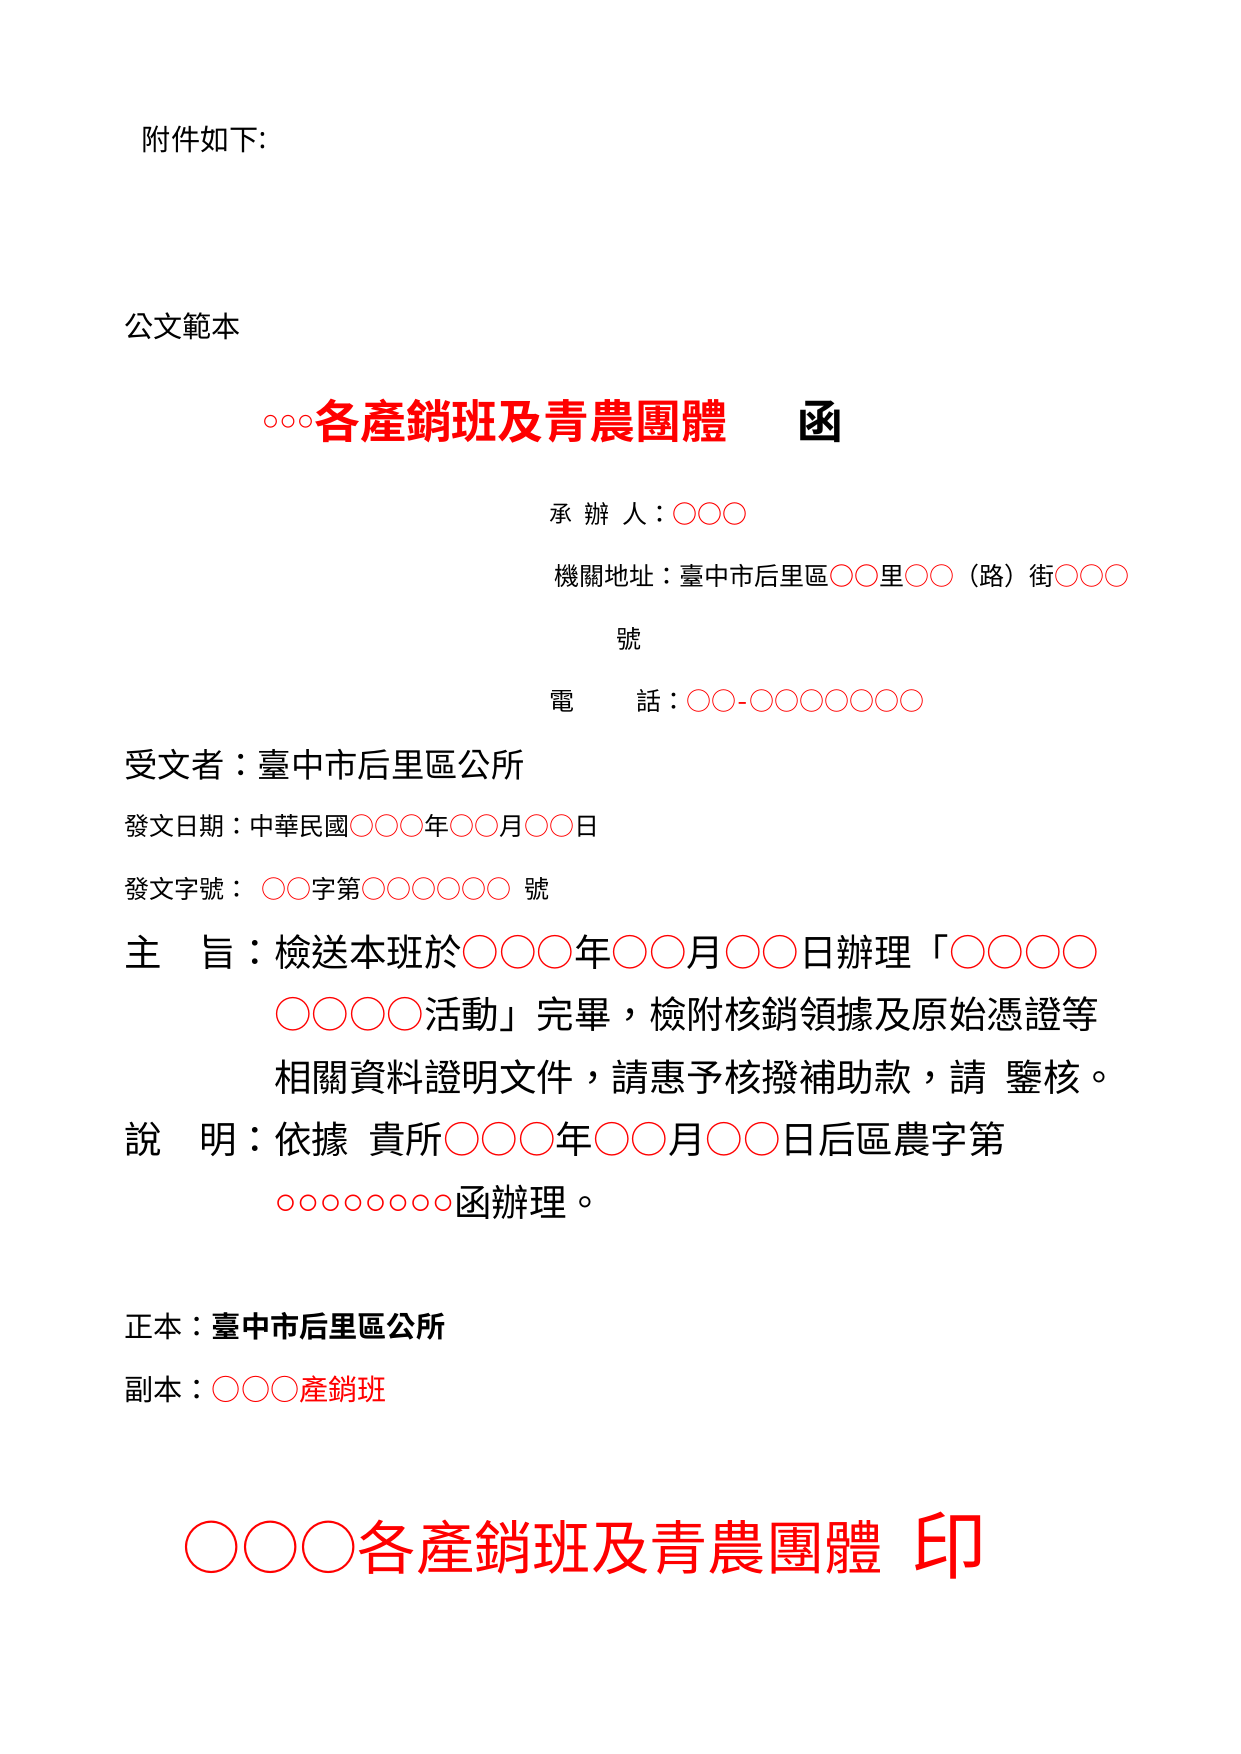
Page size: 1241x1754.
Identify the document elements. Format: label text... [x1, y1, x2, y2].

text ○○○各產銷班及青農團體 函 [124, 346, 1134, 471]
text ○○○各產銷班及青農團體 印 [124, 1471, 1089, 1596]
text 受文者：臺中市后里區公所 [124, 721, 1134, 783]
text 電 話：○○-○○○○○○○ [124, 658, 1134, 721]
text 附件如下: [124, 96, 1134, 158]
text 機關地址：臺中市后里區○○里○○（路）街○○○號 [124, 533, 1134, 658]
text 主 旨：檢送本班於○○○年○○月○○日辦理「○○○○○○○○活動」完畢，檢附核銷領據及原始憑證等相關資料證明文件，請惠予核撥補助款，請 鑒核。 [124, 908, 1134, 1096]
text 說 明：依據 貴所○○○年○○月○○日后區農字第 [124, 1096, 1134, 1158]
text 公文範本 [124, 283, 1134, 346]
text 發文字號： ○○字第○○○○○○ 號 [124, 846, 1134, 908]
text ○○○○○○○○函辦理。 [124, 1158, 1134, 1221]
text 副本：○○○產銷班 [124, 1346, 1089, 1408]
text 承 辦 人：○○○ [124, 471, 1134, 533]
text 發文日期：中華民國○○○年○○月○○日 [124, 783, 1134, 846]
text 正本：臺中市后里區公所 [124, 1283, 1089, 1346]
